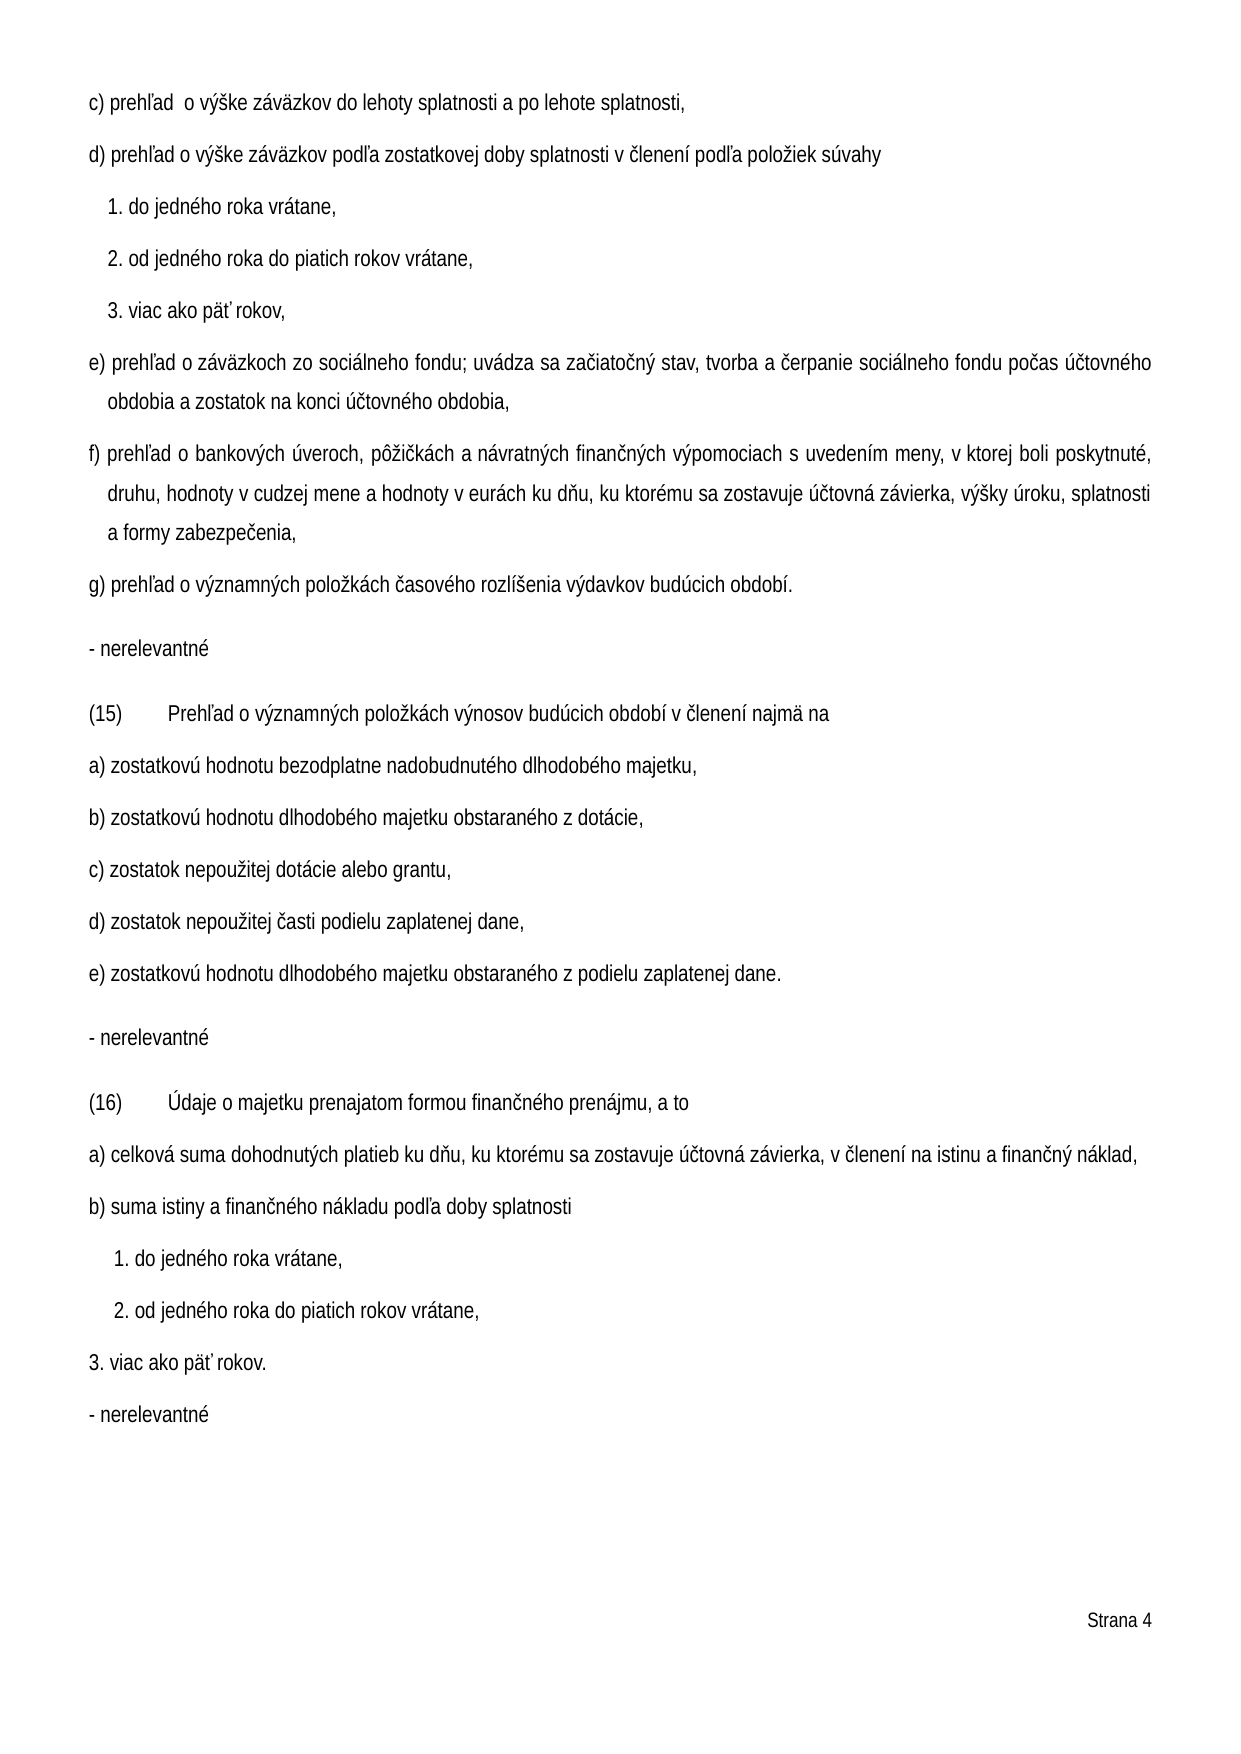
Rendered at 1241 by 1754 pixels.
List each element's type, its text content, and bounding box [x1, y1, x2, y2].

text - nerelevantné [89, 635, 1152, 662]
list Prehľad o významných položkách výnosov budúcich období v členení najmä na [89, 700, 1152, 726]
text - nerelevantné [89, 1401, 1152, 1427]
text a) celková suma dohodnutých platieb ku dňu, ku ktorému sa zostavuje účtovná závierka, v členení na istinu a finančný náklad, [89, 1141, 1152, 1167]
text 3. viac ako päť rokov, [89, 297, 1152, 323]
text e) prehľad o záväzkoch zo sociálneho fondu; uvádza sa začiatočný stav, tvorba a čerpanie sociálneho fondu počas účtovného obdobia a zostatok na konci účtovného obdobia, [89, 348, 1152, 414]
text c) zostatok nepoužitej dotácie alebo grantu, [89, 856, 1152, 882]
text b) suma istiny a finančného nákladu podľa doby splatnosti [89, 1193, 1152, 1219]
text 2. od jedného roka do piatich rokov vrátane, [89, 1297, 1152, 1323]
text 1. do jedného roka vrátane, [89, 1245, 1152, 1271]
text c) prehľad o výške záväzkov do lehoty splatnosti a po lehote splatnosti, [89, 89, 1152, 115]
text 1. do jedného roka vrátane, [89, 193, 1152, 219]
list Údaje o majetku prenajatom formou finančného prenájmu, a to [89, 1089, 1152, 1115]
text 3. viac ako päť rokov. [89, 1349, 1152, 1375]
text d) prehľad o výške záväzkov podľa zostatkovej doby splatnosti v členení podľa položiek súvahy [89, 141, 1152, 167]
text e) zostatkovú hodnotu dlhodobého majetku obstaraného z podielu zaplatenej dane. [89, 960, 1152, 986]
text b) zostatkovú hodnotu dlhodobého majetku obstaraného z dotácie, [89, 804, 1152, 830]
text d) zostatok nepoužitej časti podielu zaplatenej dane, [89, 908, 1152, 934]
text g) prehľad o významných položkách časového rozlíšenia výdavkov budúcich období. [89, 571, 1152, 597]
text a) zostatkovú hodnotu bezodplatne nadobudnutého dlhodobého majetku, [89, 752, 1152, 778]
text 2. od jedného roka do piatich rokov vrátane, [89, 244, 1152, 271]
text f) prehľad o bankových úveroch, pôžičkách a návratných finančných výpomociach s uvedením meny, v ktorej boli poskytnuté, druhu, hodnoty v cudzej mene a hodnoty v eurách ku dňu, ku ktorému sa zostavuje účtovná závierka, výšky úroku, splatnosti a formy zabezpečenia, [89, 440, 1152, 545]
text - nerelevantné [89, 1024, 1152, 1051]
